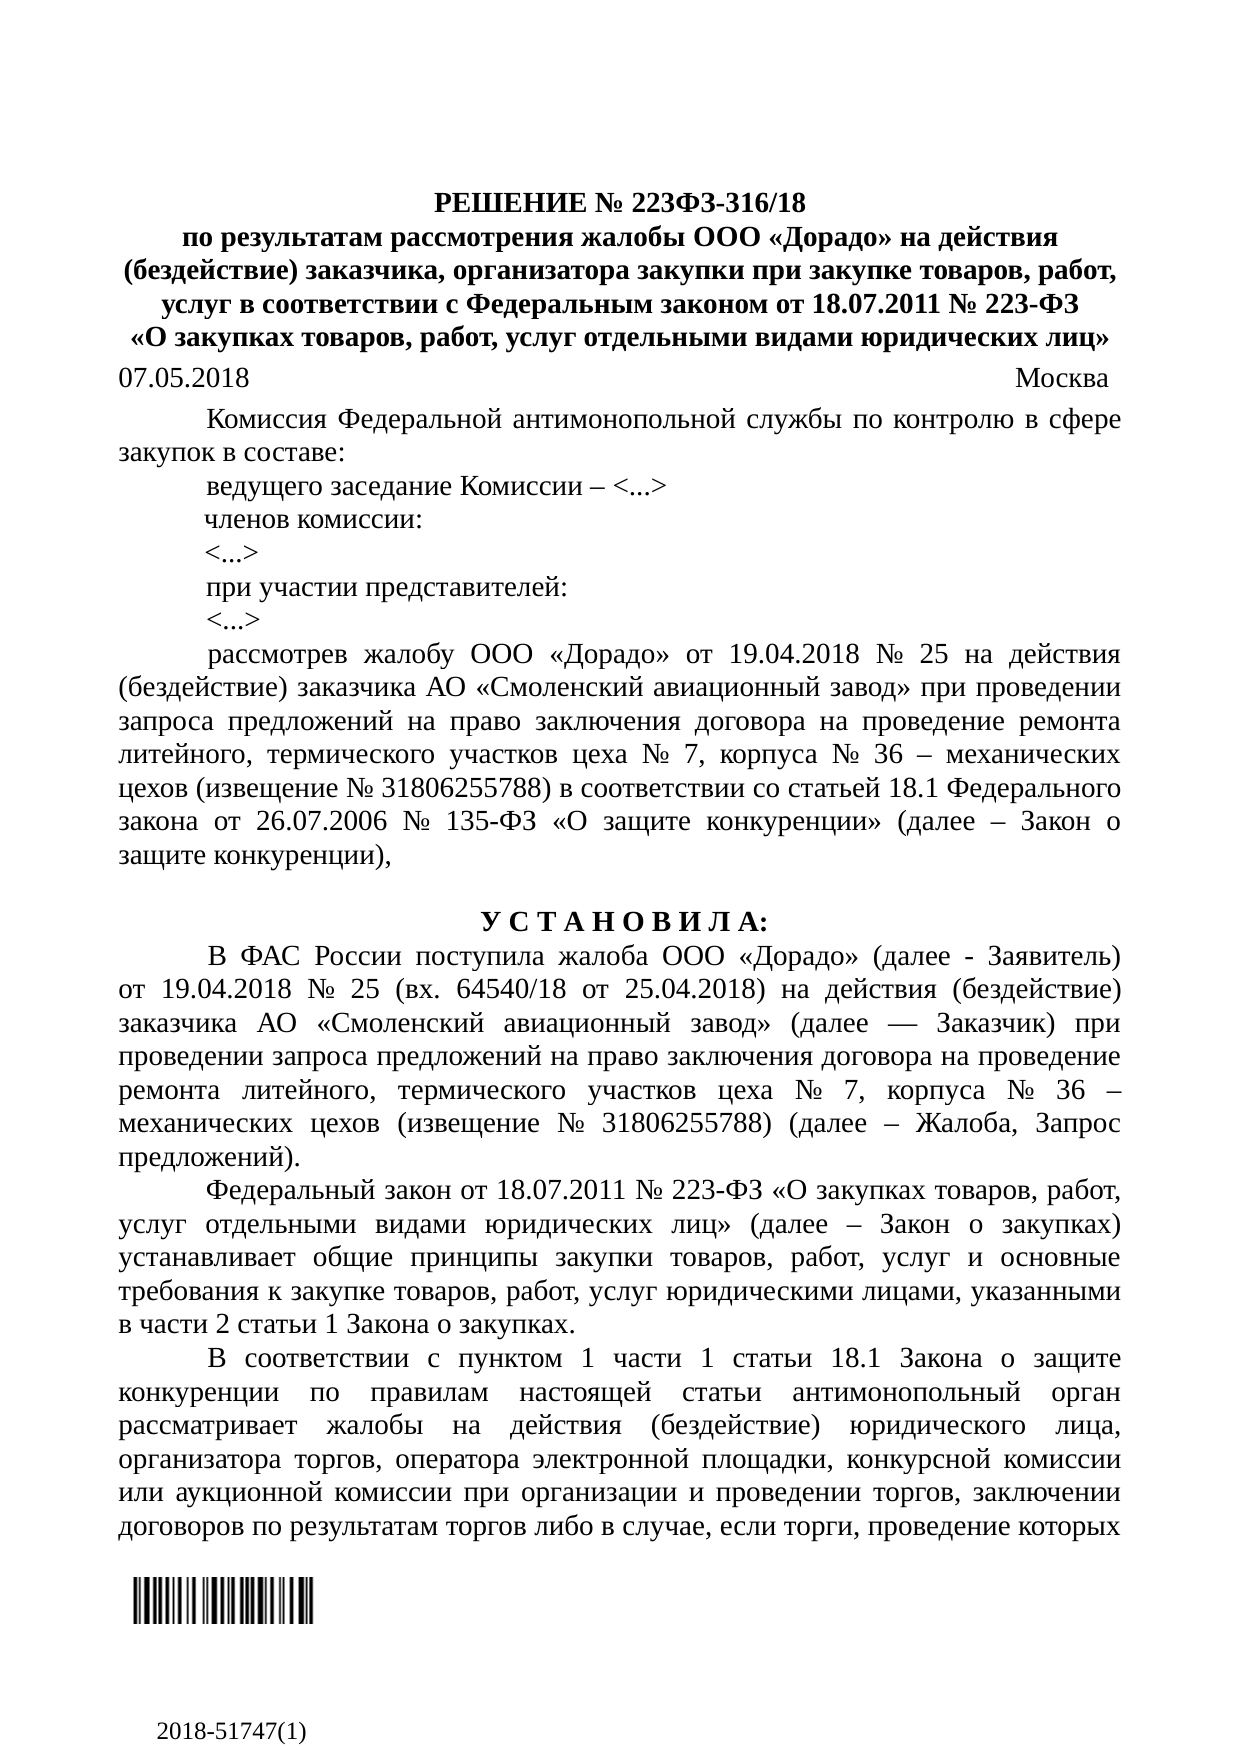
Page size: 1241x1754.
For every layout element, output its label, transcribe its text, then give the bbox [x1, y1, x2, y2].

text 07.05.2018 Москва [118, 360, 1122, 394]
text рассмотрев жалобу ООО «Дорадо» от 19.04.2018 № 25 на действия (бездействие) заказчика АО «Смоленский авиационный завод» при проведении запроса предложений на право заключения договора на проведение ремонта литейного, термического участков цеха № 7, корпуса № 36 – механических цехов (извещение № 31806255788) в соответствии со статьей 18.1 Федерального закона от 26.07.2006 № 135-ФЗ «О защите конкуренции» (далее – Закон о защите конкуренции), [118, 636, 1122, 871]
text В ФАС России поступила жалоба ООО «Дорадо» (далее - Заявитель) от 19.04.2018 № 25 (вх. 64540/18 от 25.04.2018) на действия (бездействие) заказчика АО «Смоленский авиационный завод» (далее — Заказчик) при проведении запроса предложений на право заключения договора на проведение ремонта литейного, термического участков цеха № 7, корпуса № 36 – механических цехов (извещение № 31806255788) (далее – Жалоба, Запрос предложений). [118, 938, 1122, 1172]
text У С Т А Н О В И Л А: [126, 904, 1122, 938]
text <...> [118, 535, 1122, 569]
text ведущего заседание Комиссии – <...> [118, 468, 1122, 502]
text при участии представителей: [118, 569, 1122, 602]
text Комиссия Федеральной антимонопольной службы по контролю в сфере закупок в составе: [118, 401, 1122, 468]
text Федеральный закон от 18.07.2011 № 223-ФЗ «О закупках товаров, работ, услуг отдельными видами юридических лиц» (далее – Закон о закупках) устанавливает общие принципы закупки товаров, работ, услуг и основные требования к закупке товаров, работ, услуг юридическими лицами, указанными в части 2 статьи 1 Закона о закупках. [118, 1172, 1122, 1340]
text <...> [118, 602, 1122, 636]
text В соответствии с пунктом 1 части 1 статьи 18.1 Закона о защите конкуренции по правилам настоящей статьи антимонопольный орган рассматривает жалобы на действия (бездействие) юридического лица, организатора торгов, оператора электронной площадки, конкурсной комиссии или аукционной комиссии при организации и проведении торгов, заключении договоров по результатам торгов либо в случае, если торги, проведение которых [118, 1340, 1122, 1541]
text РЕШЕНИЕ № 223ФЗ-316/18 [118, 185, 1122, 219]
text по результатам рассмотрения жалобы ООО «Дорадо» на действия (бездействие) заказчика, организатора закупки при закупке товаров, работ, услуг в соответствии с Федеральным законом от 18.07.2011 № 223-ФЗ «О закупках товаров, работ, услуг отдельными видами юридических лиц» [118, 219, 1122, 353]
text членов комиссии: [118, 502, 1122, 535]
picture [118, 1577, 331, 1624]
